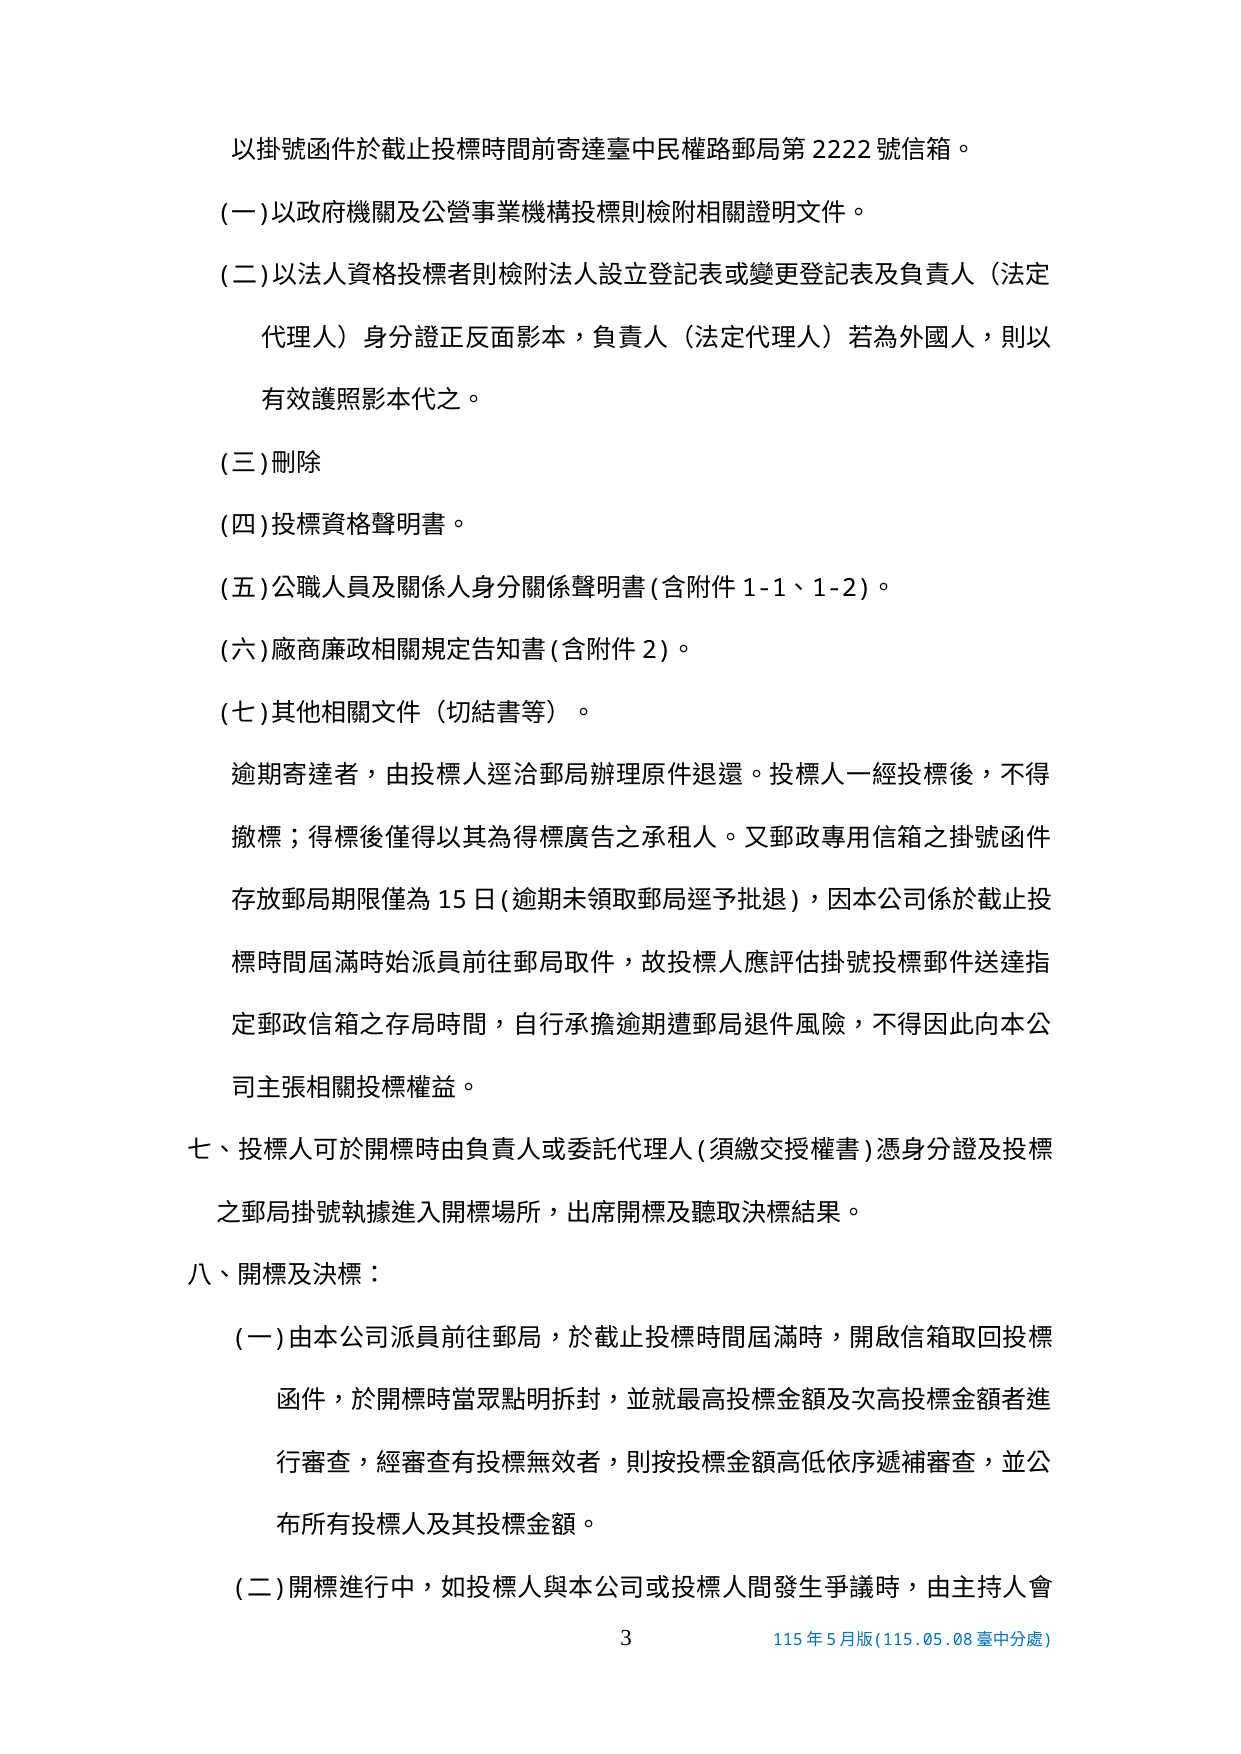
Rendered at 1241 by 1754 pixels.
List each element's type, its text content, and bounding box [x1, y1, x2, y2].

text (三)刪除 [217, 419, 1053, 481]
text (二)以法人資格投標者則檢附法人設立登記表或變更登記表及負責人（法定代理人）身分證正反面影本，負責人（法定代理人）若為外國人，則以有效護照影本代之。 [217, 231, 1053, 419]
text (七)其他相關文件（切結書等）。 [217, 669, 1053, 731]
text (一)由本公司派員前往郵局，於截止投標時間屆滿時，開啟信箱取回投標函件，於開標時當眾點明拆封，並就最高投標金額及次高投標金額者進行審查，經審查有投標無效者，則按投標金額高低依序遞補審查，並公布所有投標人及其投標金額。 [231, 1294, 1053, 1544]
text (四)投標資格聲明書。 [217, 481, 1053, 544]
text 投標人應以郵遞方式，連同投標單及應繳投標押標金之票據及下列各款文件妥予密封於投郵標封內（請投標人填列投標人名稱、地址及連絡電話），以掛號函件於截止投標時間前寄達臺中民權路郵局第2222號信箱。 [231, 106, 1053, 169]
text 逾期寄達者，由投標人逕洽郵局辦理原件退還。投標人一經投標後，不得撤標；得標後僅得以其為得標廣告之承租人。又郵政專用信箱之掛號函件存放郵局期限僅為15日(逾期未領取郵局逕予批退)，因本公司係於截止投標時間屆滿時始派員前往郵局取件，故投標人應評估掛號投標郵件送達指定郵政信箱之存局時間，自行承擔逾期遭郵局退件風險，不得因此向本公司主張相關投標權益。 [231, 731, 1053, 1106]
text (五)公職人員及關係人身分關係聲明書(含附件1-1、1-2)。 [217, 544, 1053, 606]
text 七、投標人可於開標時由負責人或委託代理人(須繳交授權書)憑身分證及投標之郵局掛號執據進入開標場所，出席開標及聽取決標結果。 [187, 1106, 1053, 1231]
text (一)以政府機關及公營事業機構投標則檢附相關證明文件。 [217, 169, 1053, 231]
text (二)開標進行中，如投標人與本公司或投標人間發生爭議時，由主持人會 [231, 1544, 1053, 1606]
text 八、開標及決標： [187, 1231, 1053, 1294]
text (六)廠商廉政相關規定告知書(含附件2)。 [217, 606, 1053, 669]
